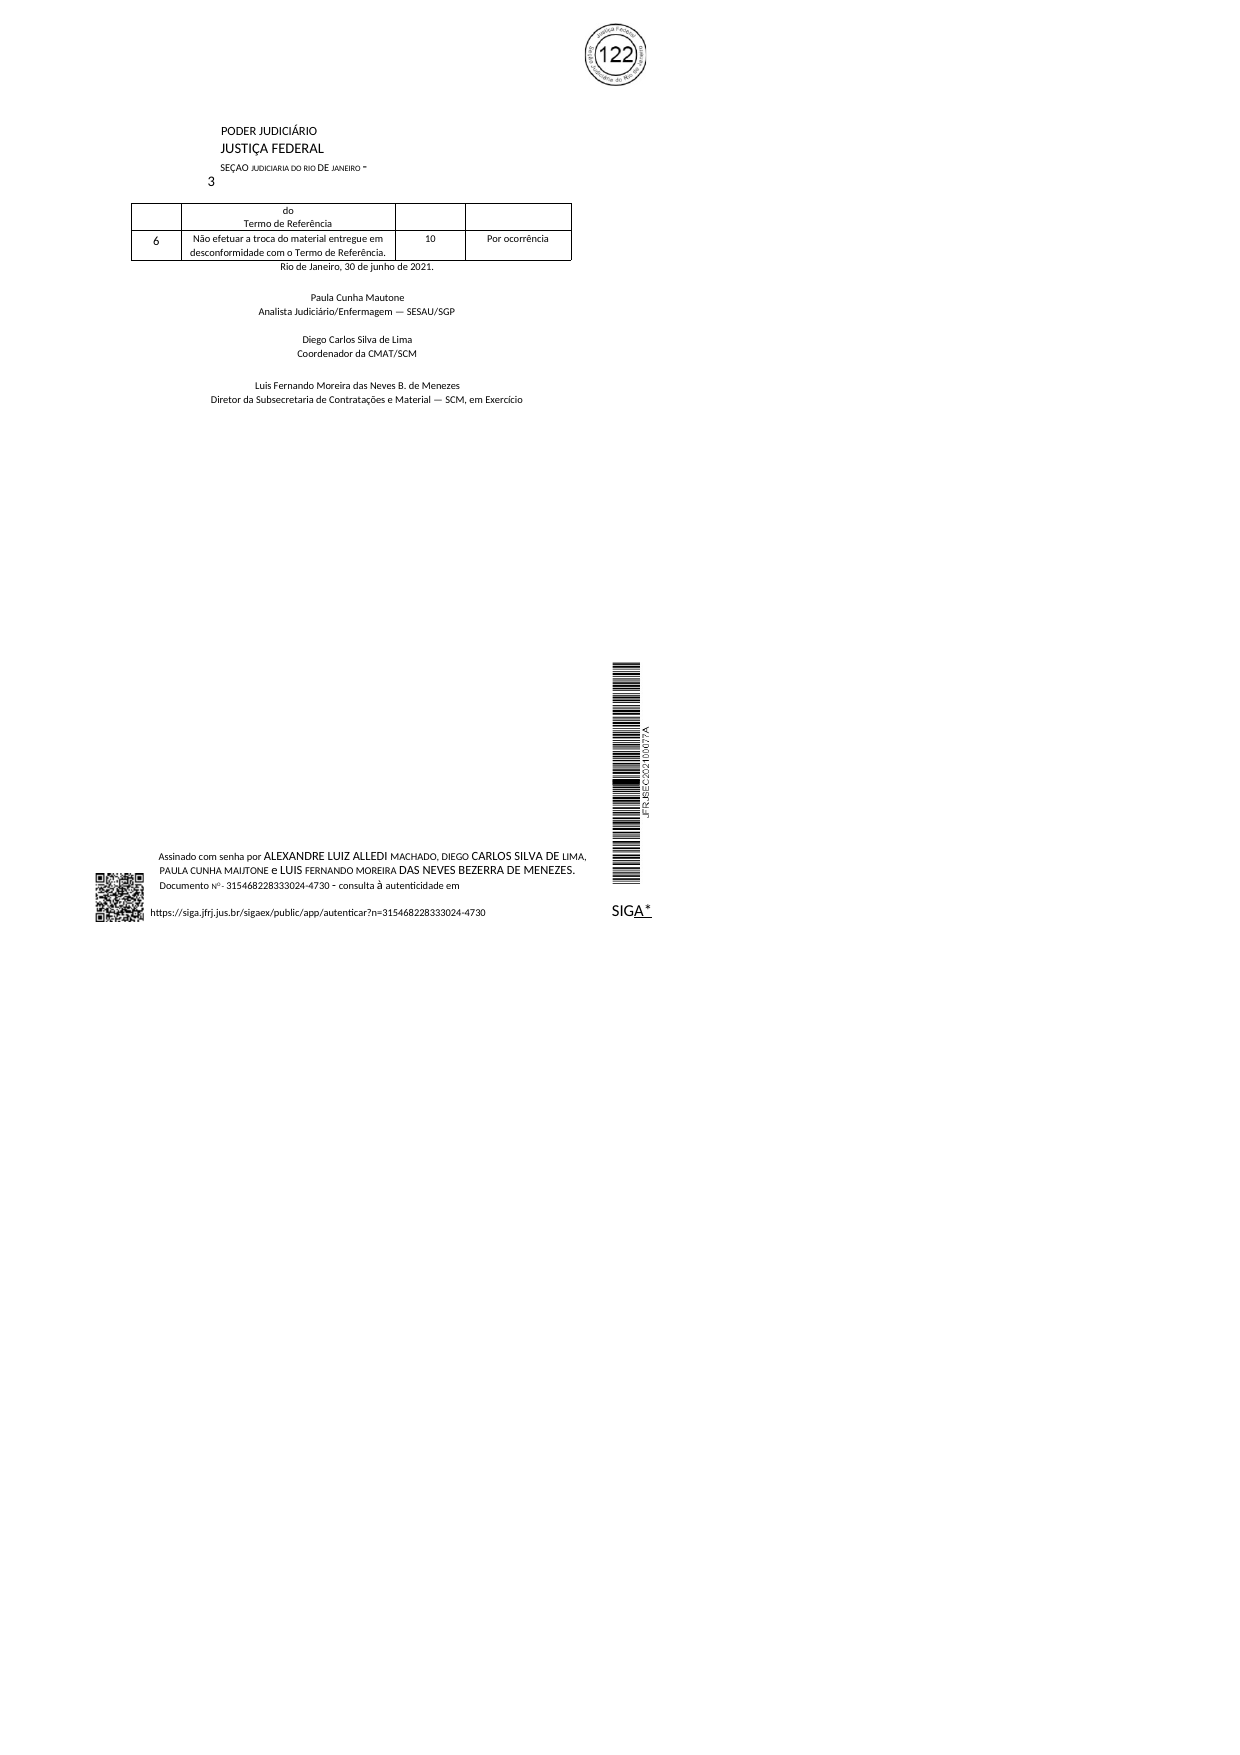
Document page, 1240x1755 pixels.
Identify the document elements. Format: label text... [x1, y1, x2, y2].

table_cell [466, 204, 571, 230]
table_cell [132, 204, 181, 230]
text Luis Fernando Moreira das Neves B. de Menezes [150, 379, 565, 392]
table_cell Por ocorrência [466, 231, 571, 259]
table_cell 6 [132, 231, 181, 259]
table_cell do Termo de Referência [182, 204, 395, 230]
text Diretor da Subsecretaria de Contratações e Material — SCM, em Exercício [211, 393, 560, 406]
table_cell 10 [396, 231, 465, 259]
table_cell [396, 204, 465, 230]
text Paula Cunha Mautone [150, 291, 565, 303]
text Coordenador da CMAT/SCM [150, 348, 564, 360]
text Rio de Janeiro, 30 de junho de 2021. [150, 261, 564, 273]
text Analista Judiciário/Enfermagem — SESAU/SGP [150, 305, 563, 317]
table_cell Não efetuar a troca do material entregue em desconformidade com o Termo de Referência. [182, 231, 395, 259]
text Diego Carlos Silva de Lima [150, 334, 564, 346]
